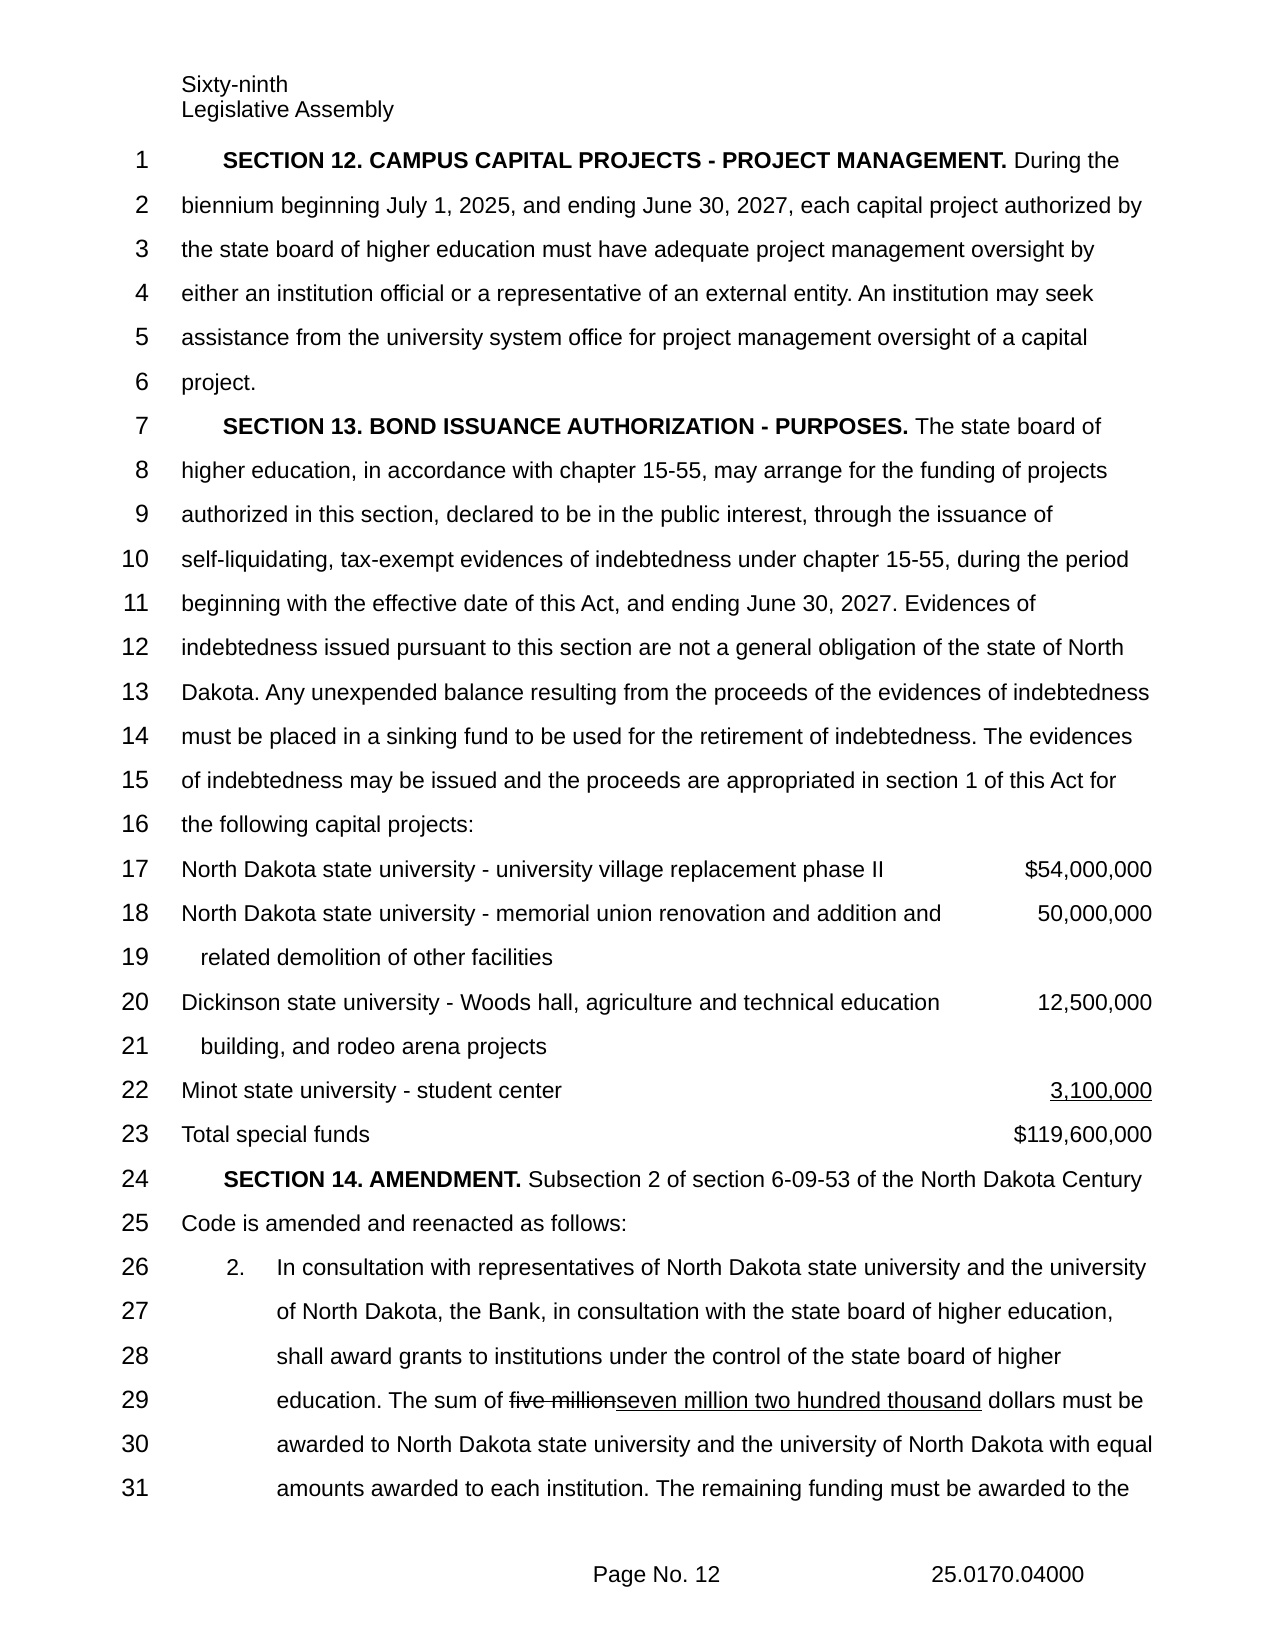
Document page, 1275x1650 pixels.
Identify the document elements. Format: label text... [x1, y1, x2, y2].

text SECTION 13. BOND ISSUANCE AUTHORIZATION - PURPOSES. The state board of higher education, in accordance with chapter 15‑55, may arrange for the funding of projects authorized in this section, declared to be in the public interest, through the issuance of self‑liquidating, tax‑exempt evidences of indebtedness under chapter 15‑55, during the period beginning with the effective date of this Act, and ending June 30, 2027. Evidences of indebtedness issued pursuant to this section are not a general obligation of the state of North Dakota. Any unexpended balance resulting from the proceeds of the evidences of indebtedness must be placed in a sinking fund to be used for the retirement of indebtedness. The evidences of indebtedness may be issued and the proceeds are appropriated in section 1 of this Act for the following capital projects: [181, 399, 1154, 842]
text North Dakota state university - university village replacement phase II $54,000,000 North Dakota state university - memorial union renovation and addition and 50,000,000 [181, 842, 1154, 930]
text 2. In consultation with representatives of North Dakota state university and the university of North Dakota, the Bank, in consultation with the state board of higher education, shall award grants to institutions under the control of the state board of higher education. The sum of five millionseven million two hundred thousand dollars must be awarded to North Dakota state university and the university of North Dakota with equal amounts awarded to each institution. The remaining funding must be awarded to the [181, 1240, 1154, 1506]
text related demolition of other facilities Dickinson state university - Woods hall, agriculture and technical education 12,500,000 building, and rodeo arena projects Minot state university - student center 3,100,000 Total special funds $119,600,000 [181, 930, 1154, 1152]
text SECTION 12. CAMPUS CAPITAL PROJECTS - PROJECT MANAGEMENT. During the biennium beginning July 1, 2025, and ending June 30, 2027, each capital project authorized by the state board of higher education must have adequate project management oversight by either an institution official or a representative of an external entity. An institution may seek assistance from the university system office for project management oversight of a capital project. [181, 133, 1154, 399]
text SECTION 14. AMENDMENT. Subsection 2 of section 6‑09‑53 of the North Dakota Century Code is amended and reenacted as follows: [181, 1152, 1154, 1240]
